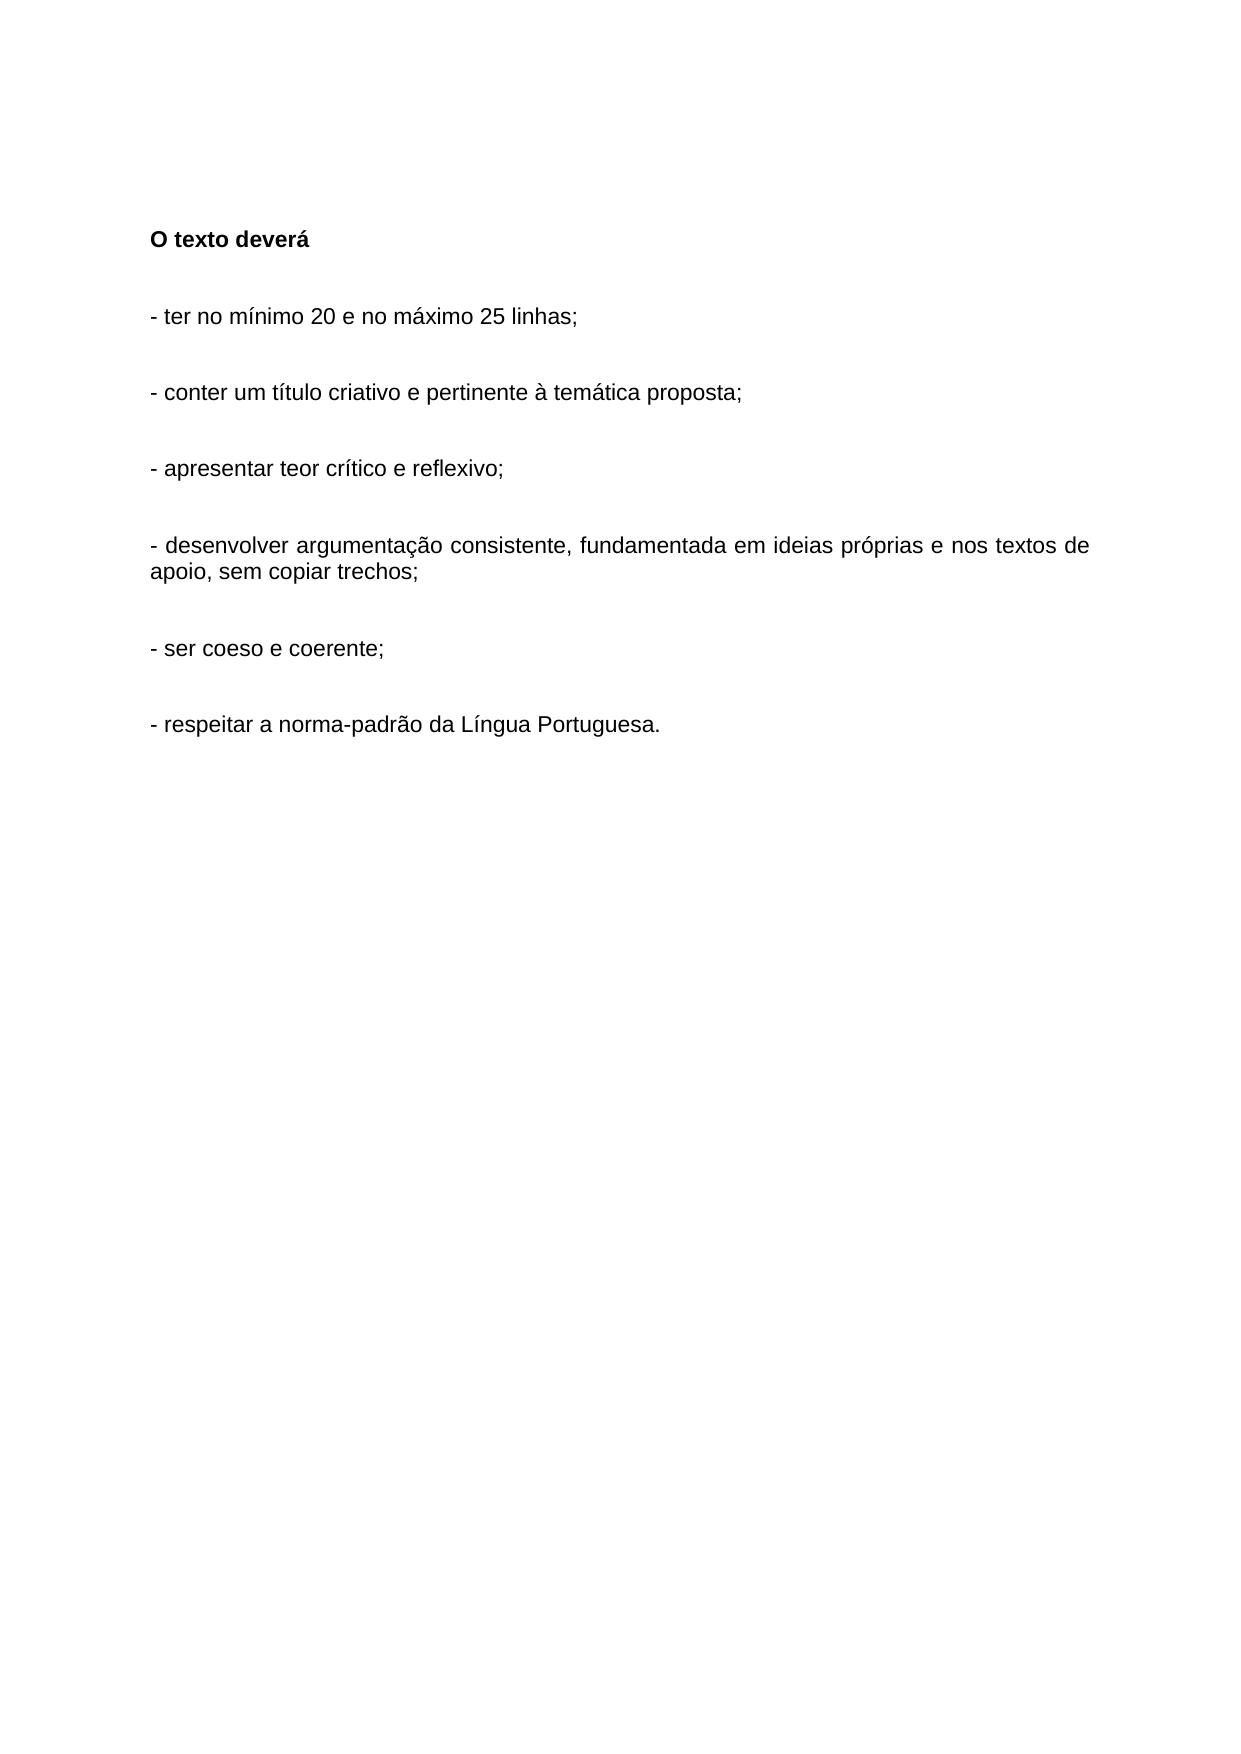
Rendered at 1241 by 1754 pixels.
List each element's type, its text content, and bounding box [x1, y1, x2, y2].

text - apresentar teor crítico e reflexivo; [150, 455, 1090, 482]
text - conter um título criativo e pertinente à temática proposta; [150, 379, 1090, 405]
text - ter no mínimo 20 e no máximo 25 linhas; [150, 303, 1090, 329]
text O texto deverá [150, 226, 1090, 253]
text - respeitar a norma-padrão da Língua Portuguesa. [150, 711, 1090, 737]
text - ser coeso e coerente; [150, 634, 1090, 661]
text - desenvolver argumentação consistente, fundamentada em ideias próprias e nos textos de apoio, sem copiar trechos; [150, 532, 1090, 584]
